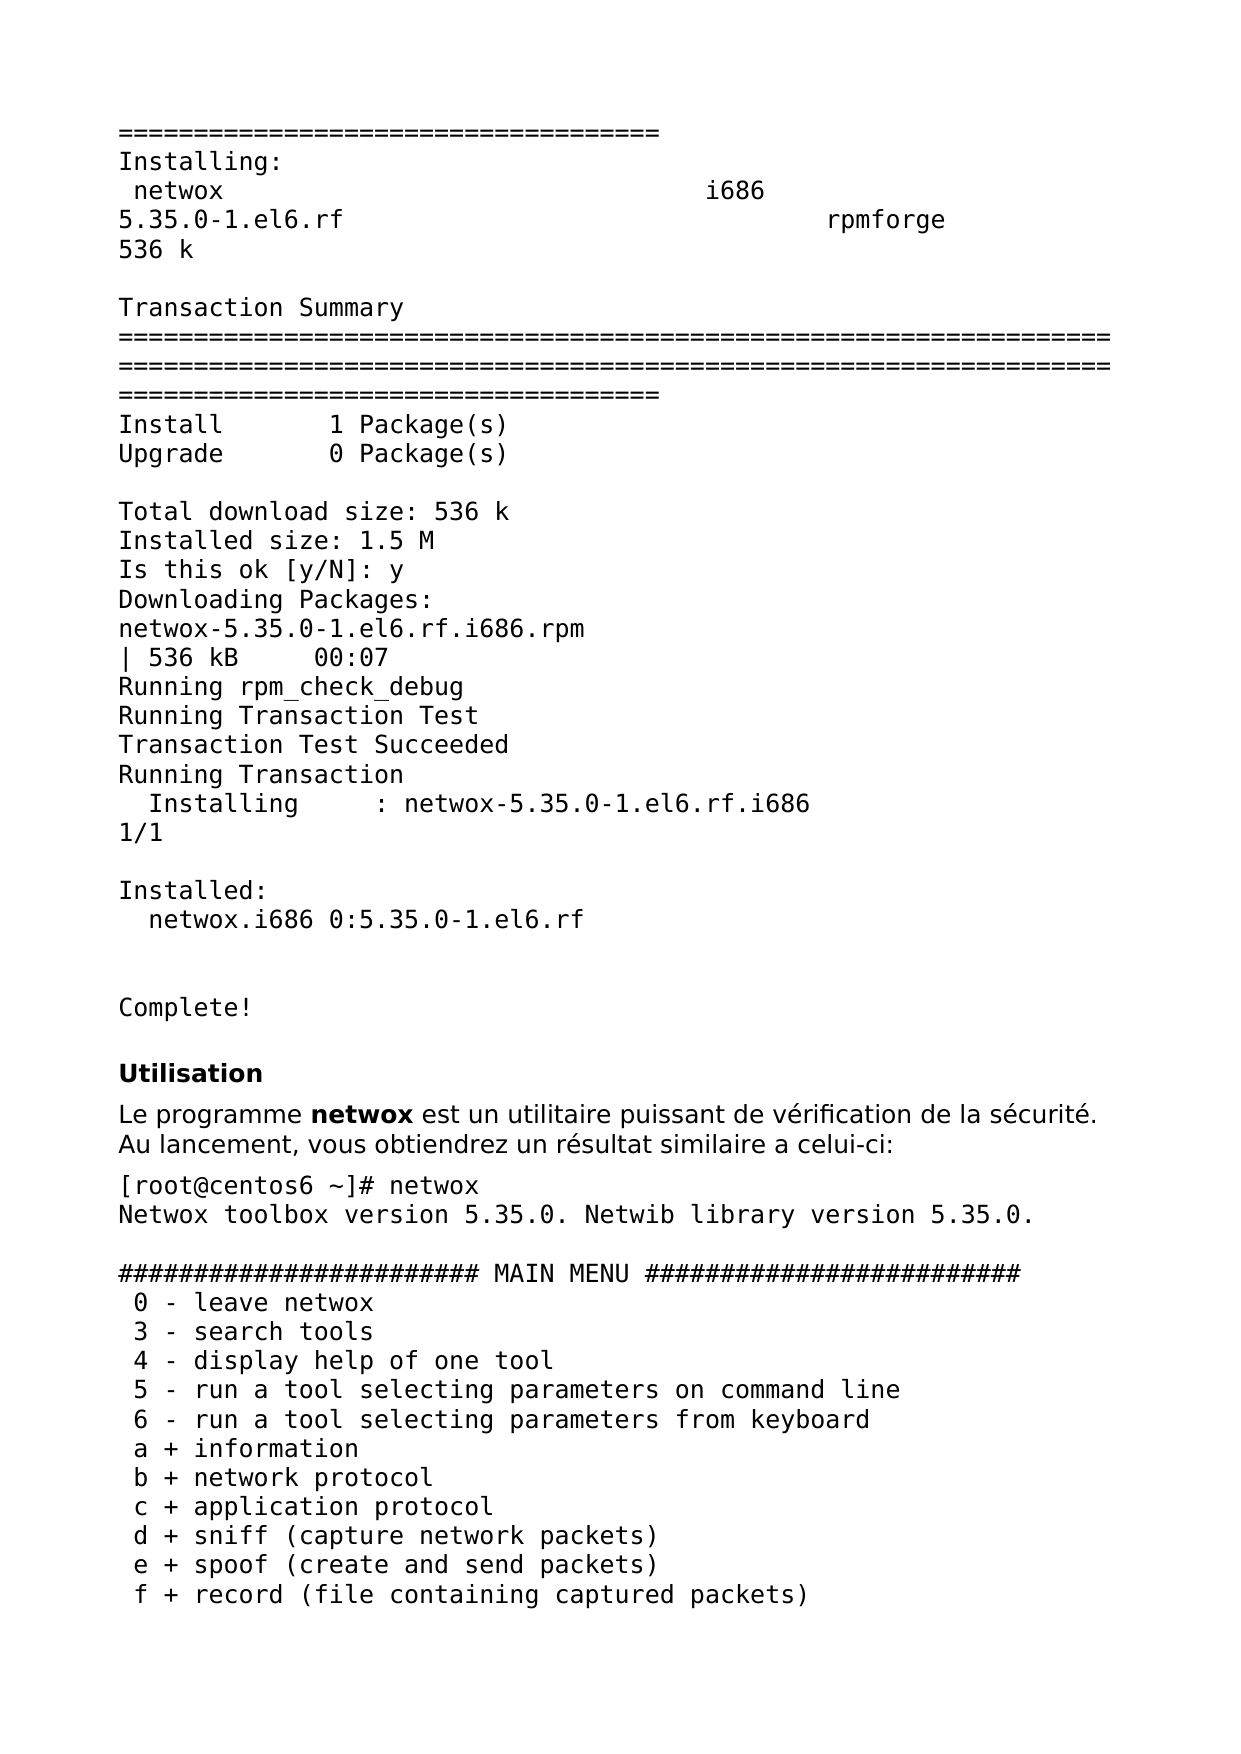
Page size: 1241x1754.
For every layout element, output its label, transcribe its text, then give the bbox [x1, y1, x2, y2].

subtitle Utilisation [118, 1059, 1122, 1088]
text Le programme netwox est un utilitaire puissant de vérification de la sécurité. Au lancement, vous obtiendrez un résultat similaire a celui-ci: [118, 1101, 1122, 1159]
text [root@centos6 ~]# netwox Netwox toolbox version 5.35.0. Netwib library version 5.35.0. ######################## MAIN MENU ######################### 0 - leave netwox 3 - search tools 4 - display help of one tool 5 - run a tool selecting parameters on command line 6 - run a tool selecting parameters from keyboard a + information b + network protocol c + application protocol d + sniff (capture network packets) e + spoof (create and send packets) f + record (file containing captured packets) [118, 1172, 1122, 1609]
text ==================================== Installing: netwox i686 5.35.0-1.el6.rf rpmforge 536 k Transaction Summary ======================================================================================================================================================================== Install 1 Package(s) Upgrade 0 Package(s) Total download size: 536 k Installed size: 1.5 M Is this ok [y/N]: y Downloading Packages: netwox-5.35.0-1.el6.rf.i686.rpm | 536 kB 00:07 Running rpm_check_debug Running Transaction Test Transaction Test Succeeded Running Transaction Installing : netwox-5.35.0-1.el6.rf.i686 1/1 Installed: netwox.i686 0:5.35.0-1.el6.rf Complete! [118, 118, 1122, 1022]
